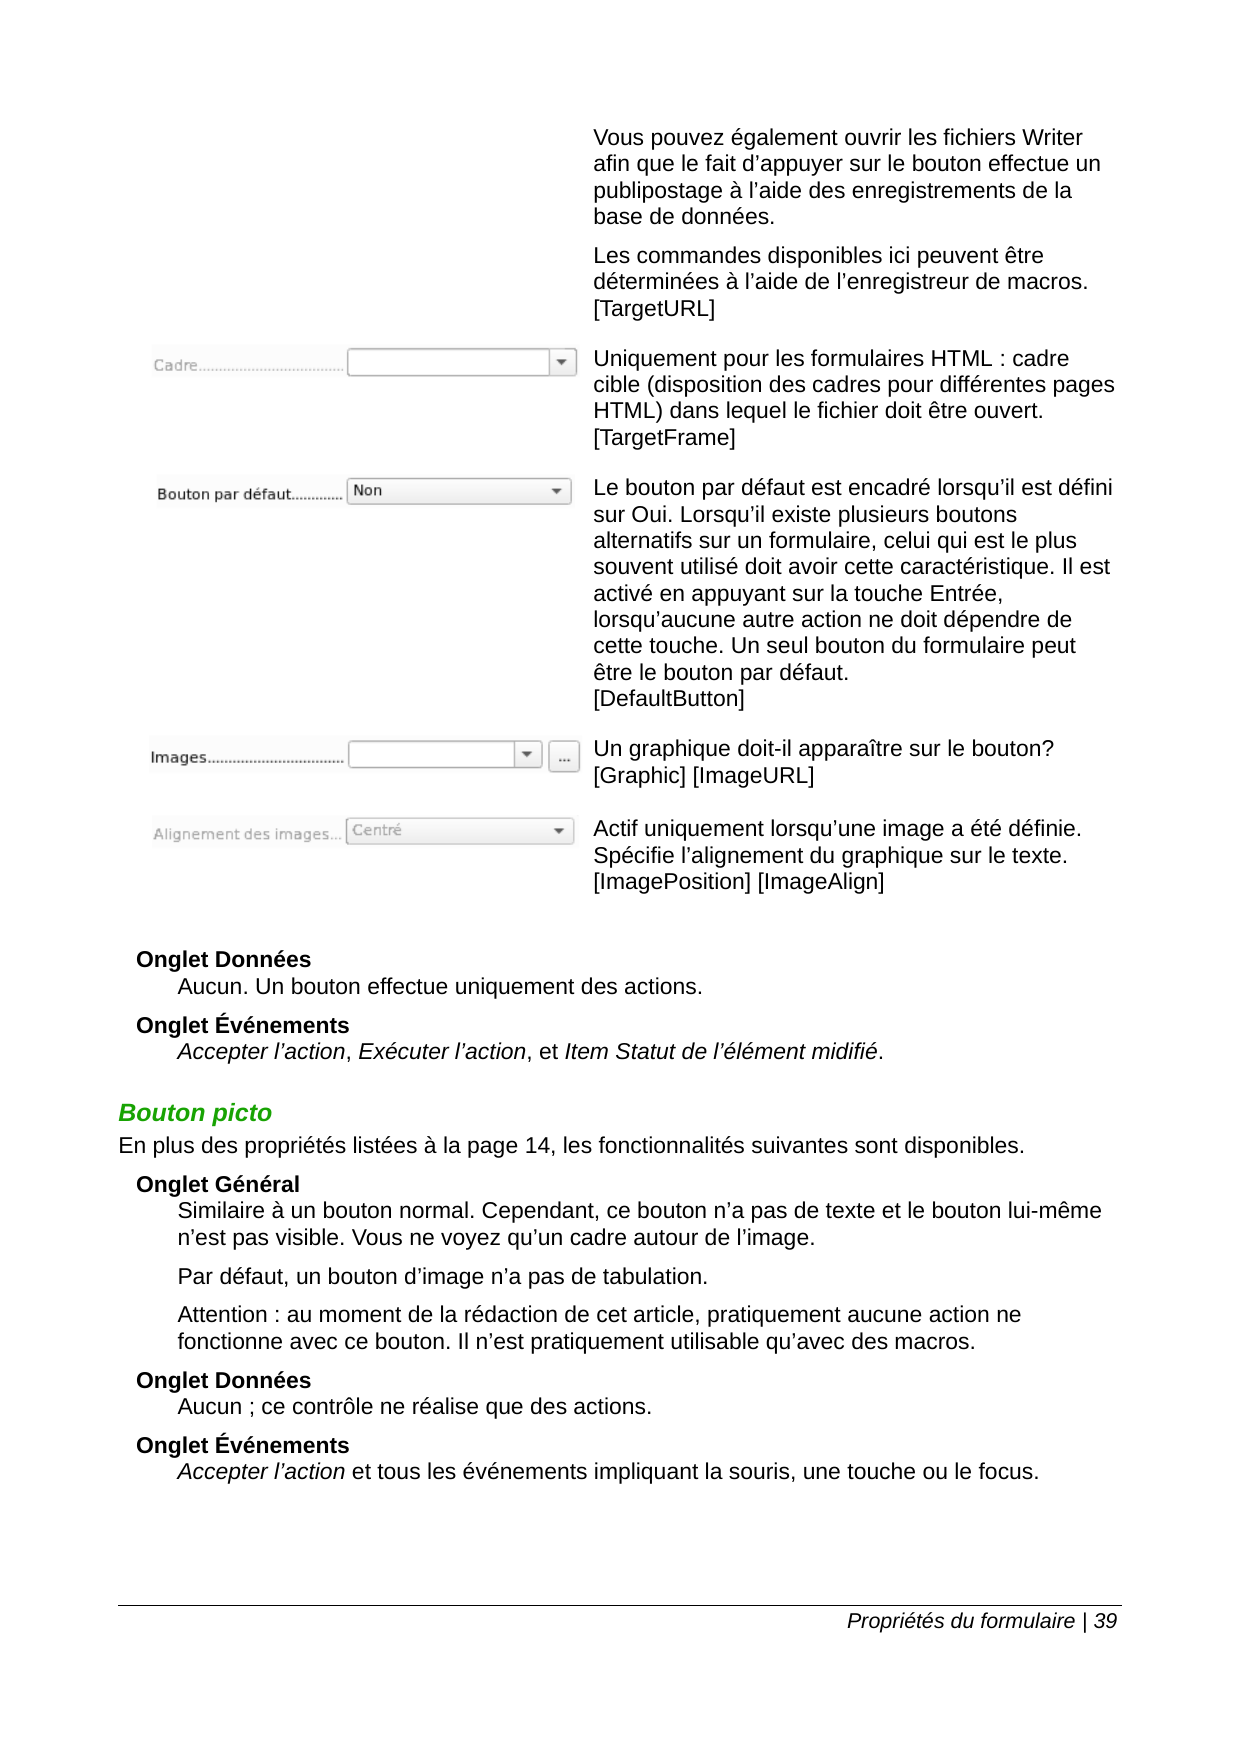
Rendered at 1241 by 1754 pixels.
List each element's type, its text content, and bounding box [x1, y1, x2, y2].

table_cell [144, 469, 587, 729]
table_cell Le bouton par défaut est encadré lorsqu’il est défini sur Oui. Lorsqu’il existe plusieurs boutons alternatifs sur un formulaire, celui qui est le plus souvent utilisé doit avoir cette caractéristique. Il est activé en appuyant sur la touche Entrée, lorsqu’aucune autre action ne doit dépendre de cette touche. Un seul bouton du formulaire peut être le bouton par défaut. [DefaultButton] [587, 469, 1121, 729]
text Onglet Général [136, 1171, 1122, 1197]
text Attention : au moment de la rédaction de cet article, pratiquement aucune action ne fonctionne avec ce bouton. Il n’est pratiquement utilisable qu’avec des macros. [177, 1301, 1122, 1354]
text Aucun. Un bouton effectue uniquement des actions. [177, 973, 1122, 999]
table_cell [144, 810, 587, 946]
text Aucun ; ce contrôle ne réalise que des actions. [177, 1393, 1122, 1419]
text Similaire à un bouton normal. Cependant, ce bouton n’a pas de texte et le bouton lui-même n’est pas visible. Vous ne voyez qu’un cadre autour de l’image. [177, 1197, 1122, 1250]
table_cell Un graphique doit-il apparaître sur le bouton? [Graphic] [ImageURL] [587, 730, 1121, 809]
text Onglet Événements [136, 1432, 1122, 1458]
text Onglet Données [136, 946, 1122, 973]
table_cell Actif uniquement lorsqu’une image a été définie. Spécifie l’alignement du graphique sur le texte. [ImagePosition] [ImageAlign] [587, 810, 1121, 946]
text Onglet Données [136, 1367, 1122, 1393]
table_cell Uniquement pour les formulaires HTML : cadre cible (disposition des cadres pour différentes pages HTML) dans lequel le fichier doit être ouvert. [TargetFrame] [587, 339, 1121, 468]
table_cell [144, 339, 587, 468]
table_cell [144, 730, 587, 809]
table_cell Vous pouvez également ouvrir les fichiers Writer afin que le fait d’appuyer sur le bouton effectue un publipostage à l’aide des enregistrements de la base de données. Les commandes disponibles ici peuvent être déterminées à l’aide de l’enregistreur de macros. [TargetURL] [587, 118, 1121, 339]
table_cell [144, 118, 587, 339]
text Onglet Événements [136, 1012, 1122, 1038]
text Accepter l’action et tous les événements impliquant la souris, une touche ou le focus. [177, 1458, 1122, 1484]
text En plus des propriétés listées à la page 14, les fonctionnalités suivantes sont disponibles. [118, 1132, 1122, 1158]
subtitle Bouton picto [118, 1097, 1122, 1126]
text Par défaut, un bouton d’image n’a pas de tabulation. [177, 1263, 1122, 1289]
text Accepter l’action, Exécuter l’action, et Item Statut de l’élément midifié. [177, 1038, 1122, 1064]
